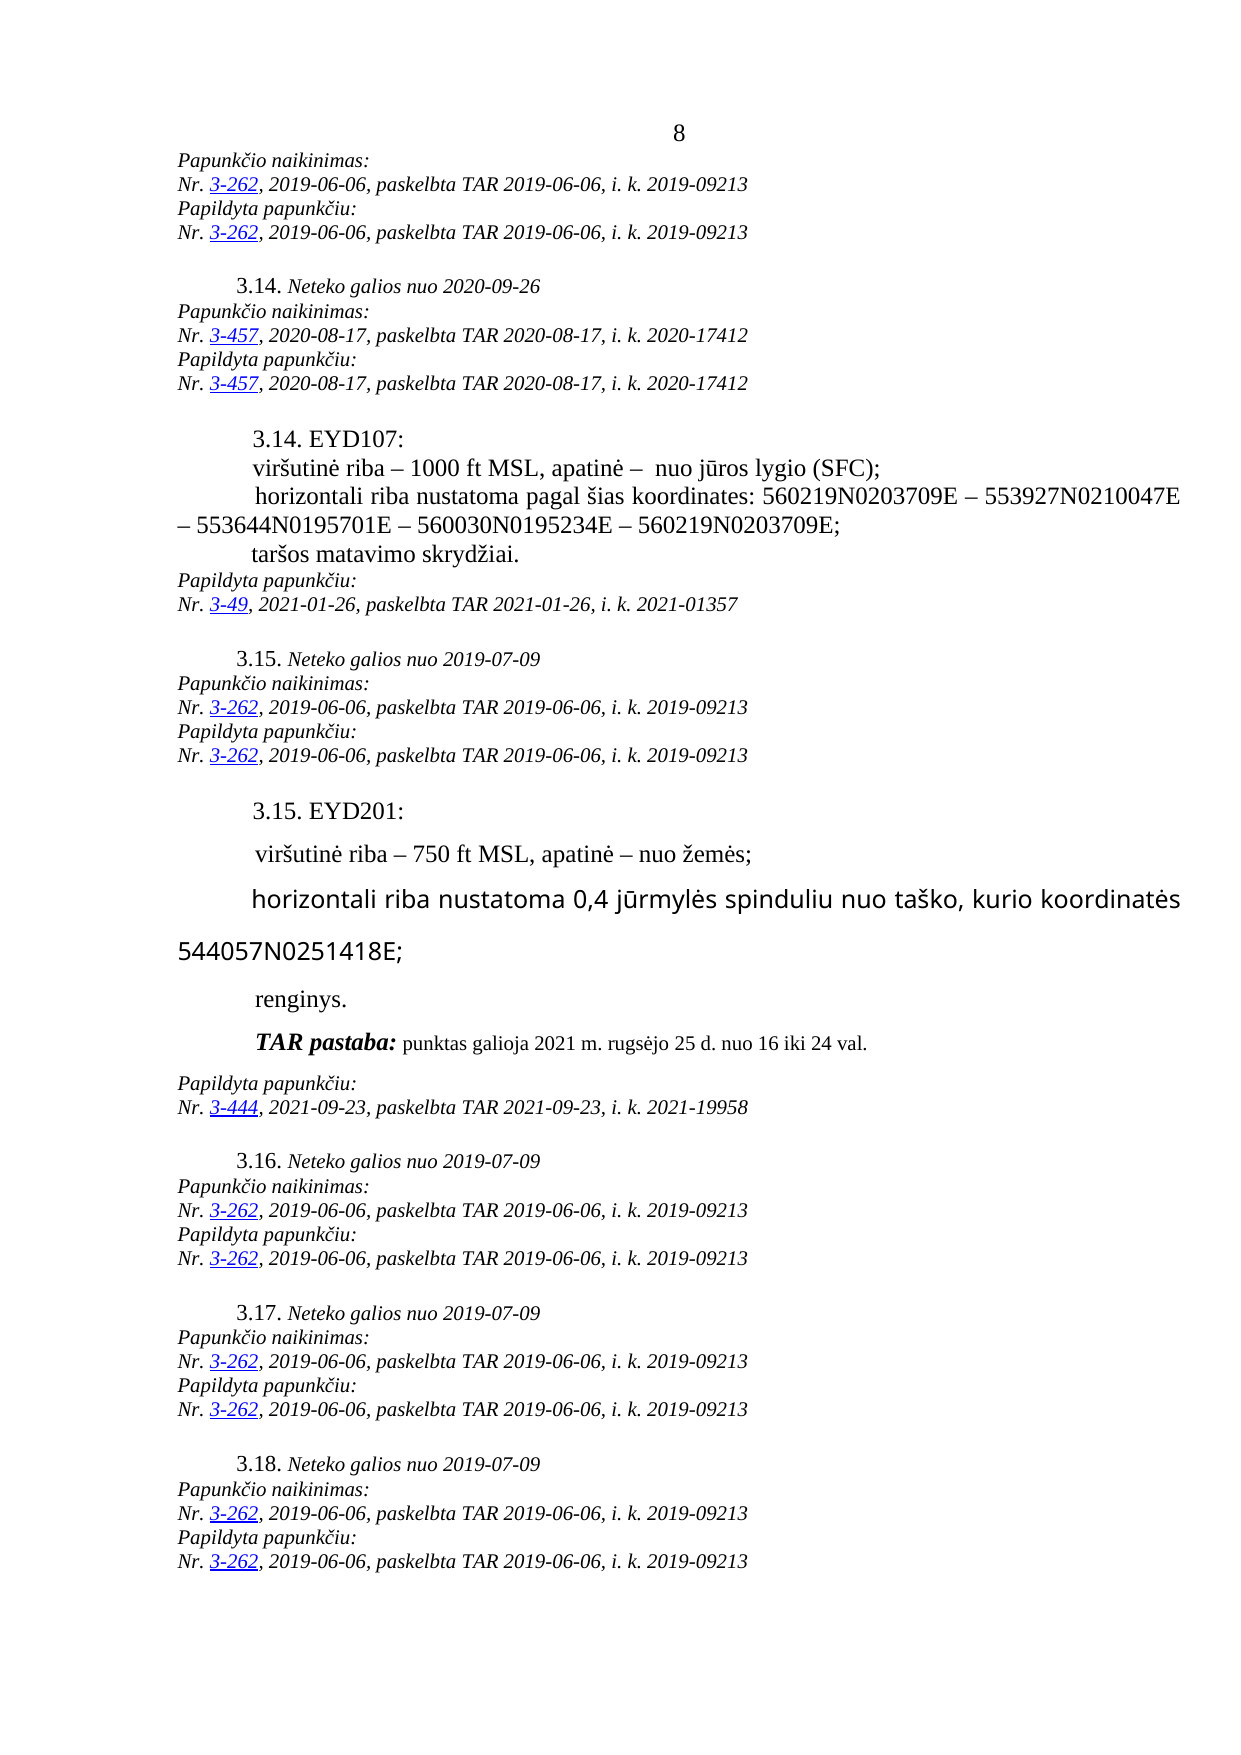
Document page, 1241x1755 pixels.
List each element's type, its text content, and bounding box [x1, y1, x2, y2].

text Nr. 3-262, 2019-06-06, paskelbta TAR 2019-06-06, i. k. 2019-09213 [177, 1397, 1181, 1421]
text Papildyta papunkčiu: [177, 1524, 1181, 1549]
text viršutinė riba – 750 ft MSL, apatinė – nuo žemės; [177, 839, 1181, 868]
text Papunkčio naikinimas: [177, 299, 1181, 323]
text Papunkčio naikinimas: [177, 148, 1181, 172]
text Nr. 3-262, 2019-06-06, paskelbta TAR 2019-06-06, i. k. 2019-09213 [177, 1349, 1181, 1373]
text 3.18. Neteko galios nuo 2019-07-09 [177, 1450, 1181, 1476]
text Nr. 3-262, 2019-06-06, paskelbta TAR 2019-06-06, i. k. 2019-09213 [177, 1501, 1181, 1524]
text Nr. 3-262, 2019-06-06, paskelbta TAR 2019-06-06, i. k. 2019-09213 [177, 220, 1181, 244]
text Papildyta papunkčiu: [177, 1222, 1181, 1246]
text horizontali riba nustatoma 0,4 jūrmylės spinduliu nuo taško, kurio koordinatės 544057N0251418E; [177, 882, 1181, 967]
text 3.15. Neteko galios nuo 2019-07-09 [177, 644, 1181, 671]
text Nr. 3-262, 2019-06-06, paskelbta TAR 2019-06-06, i. k. 2019-09213 [177, 1198, 1181, 1222]
text TAR pastaba: punktas galioja 2021 m. rugsėjo 25 d. nuo 16 iki 24 val. [177, 1027, 1181, 1056]
text renginys. [177, 984, 1181, 1013]
text Papildyta papunkčiu: [177, 1373, 1181, 1397]
text Nr. 3-49, 2021-01-26, paskelbta TAR 2021-01-26, i. k. 2021-01357 [177, 592, 1181, 616]
text 3.14. Neteko galios nuo 2020-09-26 [177, 273, 1181, 299]
text Papildyta papunkčiu: [177, 568, 1181, 592]
text Papunkčio naikinimas: [177, 671, 1181, 695]
text Nr. 3-262, 2019-06-06, paskelbta TAR 2019-06-06, i. k. 2019-09213 [177, 743, 1181, 767]
text Papunkčio naikinimas: [177, 1325, 1181, 1349]
text Nr. 3-262, 2019-06-06, paskelbta TAR 2019-06-06, i. k. 2019-09213 [177, 172, 1181, 196]
text Nr. 3-457, 2020-08-17, paskelbta TAR 2020-08-17, i. k. 2020-17412 [177, 323, 1181, 347]
text Nr. 3-262, 2019-06-06, paskelbta TAR 2019-06-06, i. k. 2019-09213 [177, 695, 1181, 719]
text 3.16. Neteko galios nuo 2019-07-09 [177, 1147, 1181, 1174]
text Papildyta papunkčiu: [177, 196, 1181, 220]
text Papunkčio naikinimas: [177, 1174, 1181, 1198]
text Nr. 3-457, 2020-08-17, paskelbta TAR 2020-08-17, i. k. 2020-17412 [177, 371, 1181, 395]
text horizontali riba nustatoma pagal šias koordinates: 560219N0203709E – 553927N0210047E – 553644N0195701E – 560030N0195234E – 560219N0203709E; [177, 481, 1181, 539]
text 3.17. Neteko galios nuo 2019-07-09 [177, 1299, 1181, 1325]
text Papildyta papunkčiu: [177, 347, 1181, 371]
text viršutinė riba – 1000 ft MSL, apatinė – nuo jūros lygio (SFC); [177, 453, 1181, 481]
text Papildyta papunkčiu: [177, 1071, 1181, 1094]
text 3.15. EYD201: [177, 796, 1181, 825]
text Papildyta papunkčiu: [177, 719, 1181, 743]
text 3.14. EYD107: [177, 424, 1181, 453]
text Papunkčio naikinimas: [177, 1476, 1181, 1501]
text taršos matavimo skrydžiai. [177, 539, 1181, 568]
text Nr. 3-262, 2019-06-06, paskelbta TAR 2019-06-06, i. k. 2019-09213 [177, 1246, 1181, 1270]
text Nr. 3-262, 2019-06-06, paskelbta TAR 2019-06-06, i. k. 2019-09213 [177, 1549, 1181, 1573]
text Nr. 3-444, 2021-09-23, paskelbta TAR 2021-09-23, i. k. 2021-19958 [177, 1094, 1181, 1119]
